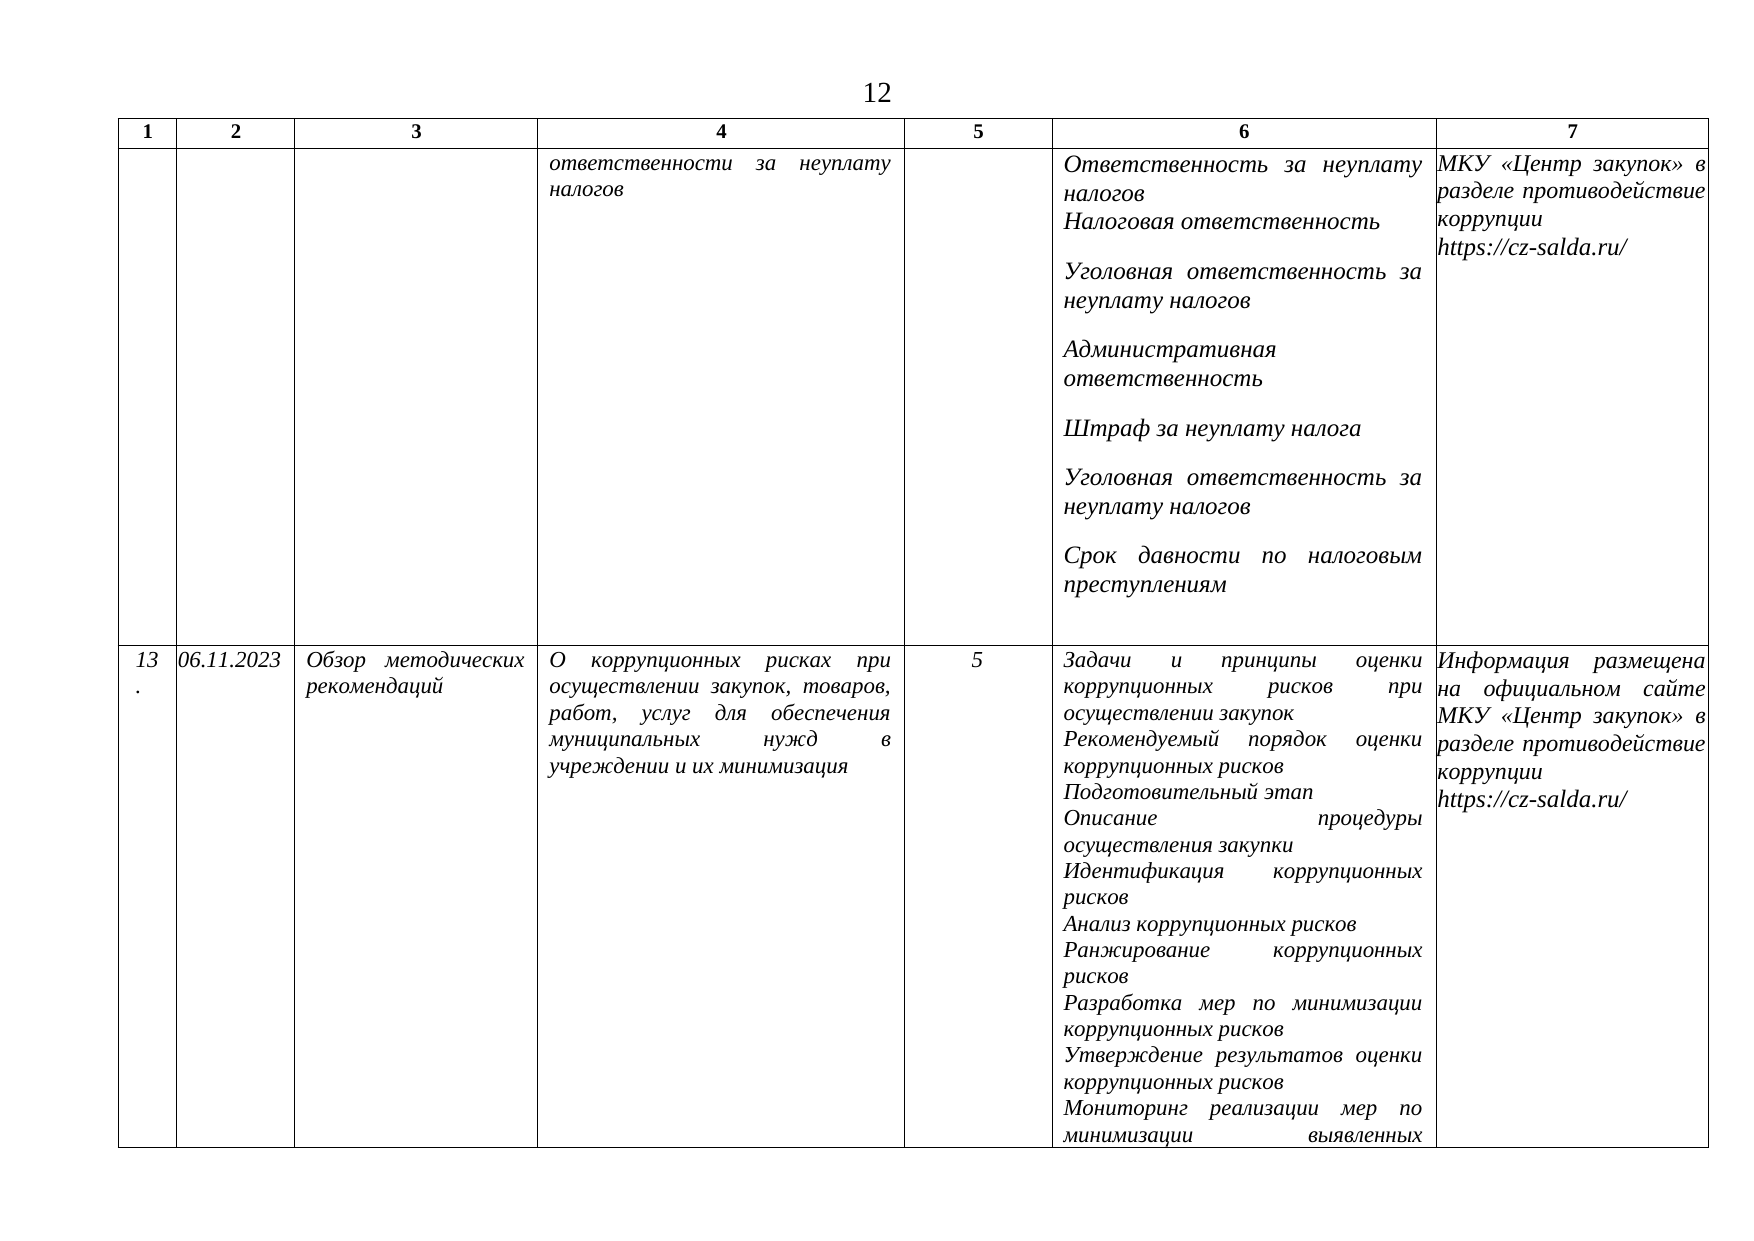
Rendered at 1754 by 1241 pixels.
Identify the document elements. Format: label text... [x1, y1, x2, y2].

table_cell [1713, 148, 1717, 645]
table_cell [295, 149, 537, 645]
table_cell [905, 149, 1052, 645]
table_header 3 [295, 119, 537, 148]
table_cell Уклонение от уплаты налогов и (или) сборов с физического лица. Ответственность за неуплату налогов Налоговая ответственность Уголовная ответственность за неуплату налогов Административная ответственность Штраф за неуплату налога Уголовная ответственность за неуплату налогов Срок давности по налоговым преступлениям [1053, 149, 1436, 645]
table_cell МКУ «Центр закупок» в разделе противодействие коррупции https://cz-salda.ru/ [1437, 149, 1708, 645]
table_cell О коррупционных рисках при осуществлении закупок, товаров, работ, услуг для обеспечения муниципальных нужд в учреждении и их минимизация [538, 646, 904, 1147]
table_cell [1717, 645, 1721, 1147]
table_header 7 [1437, 119, 1708, 148]
table_cell [1717, 148, 1721, 645]
table_cell Задачи и принципы оценки коррупционных рисков при осуществлении закупок Рекомендуемый порядок оценки коррупционных рисков Подготовительный этап Описание процедуры осуществления закупки Идентификация коррупционных рисков Анализ коррупционных рисков Ранжирование коррупционных рисков Разработка мер по минимизации коррупционных рисков Утверждение результатов оценки коррупционных рисков Мониторинг реализации мер по минимизации выявленных [1053, 646, 1436, 1147]
table_cell 13. [119, 646, 176, 1147]
table_header [1717, 118, 1721, 148]
table_header 6 [1053, 119, 1436, 148]
table_header [1709, 118, 1713, 148]
table_header 4 [538, 119, 904, 148]
table_cell [1709, 148, 1713, 645]
table_cell Информация размещена на официальном сайте МКУ «Центр закупок» в разделе противодействие коррупции https://cz-salda.ru/ [1437, 646, 1708, 1147]
table_header [1713, 118, 1717, 148]
table_cell [1709, 645, 1713, 1147]
table_cell 06.11.2023 [177, 646, 294, 1147]
table_cell [1713, 645, 1717, 1147]
table_header 5 [905, 119, 1052, 148]
table_header 1 [119, 119, 176, 148]
table_cell 5 [905, 646, 1052, 1147]
table_cell ответственности за неуплату налогов [538, 149, 904, 645]
table_cell [119, 149, 176, 645]
table_cell Обзор методических рекомендаций [295, 646, 537, 1147]
table_cell [177, 149, 294, 645]
table_header 2 [177, 119, 294, 148]
